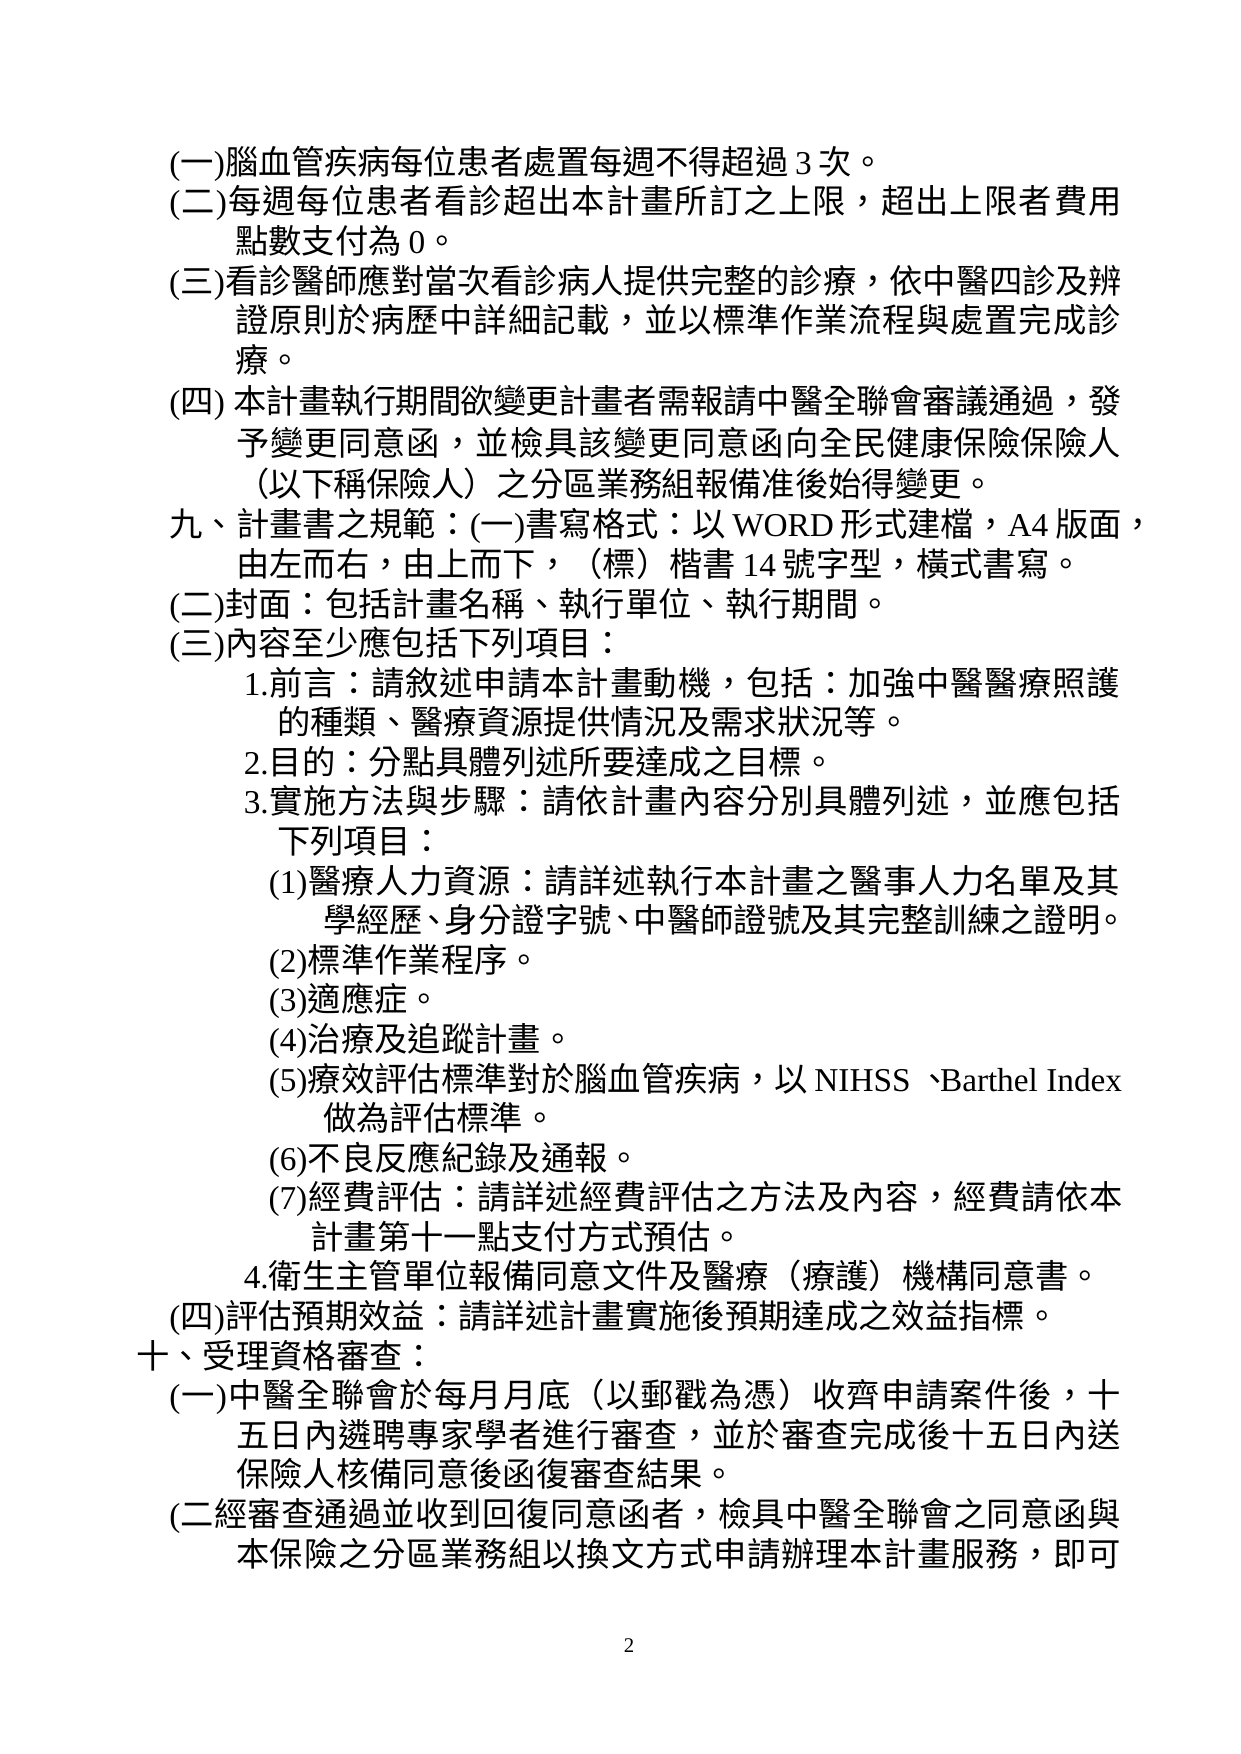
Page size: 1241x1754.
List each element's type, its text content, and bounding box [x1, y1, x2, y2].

text (6)不良反應紀錄及通報。 [268, 1138, 1122, 1178]
text (三)看診醫師應對當次看診病人提供完整的診療，依中醫四診及辨證原則於病歷中詳細記載，並以標準作業流程與處置完成診療。 [169, 261, 1122, 380]
text (3)適應症。 [268, 980, 1122, 1020]
text (一)中醫全聯會於每月月底（以郵戳為憑）收齊申請案件後，十五日內遴聘專家學者進行審查，並於審查完成後十五日內送保險人核備同意後函復審查結果。 [169, 1376, 1122, 1495]
text (四) 本計畫執行期間欲變更計畫者需報請中醫全聯會審議通過，發予變更同意函，並檢具該變更同意函向全民健康保險保險人（以下稱保險人）之分區業務組報備准後始得變更。 [169, 380, 1122, 505]
text 2.目的：分點具體列述所要達成之目標。 [243, 743, 1122, 782]
text 1.前言：請敘述申請本計畫動機，包括：加強中醫醫療照護的種類、醫療資源提供情況及需求狀況等。 [243, 663, 1122, 743]
text (一)腦血管疾病每位患者處置每週不得超過3次。 [169, 143, 1122, 182]
text (1)醫療人力資源：請詳述執行本計畫之醫事人力名單及其學經歷、身分證字號、中醫師證號及其完整訓練之證明。 [268, 861, 1122, 941]
text (二)封面：包括計畫名稱、執行單位、執行期間。 [169, 584, 1122, 624]
text (7)經費評估：請詳述經費評估之方法及內容，經費請依本計畫第十一點支付方式預估。 [268, 1178, 1122, 1257]
text 4.衛生主管單位報備同意文件及醫療（療護）機構同意書。 [243, 1257, 1122, 1297]
text (二)每週每位患者看診超出本計畫所訂之上限，超出上限者費用點數支付為0。 [169, 182, 1122, 261]
text (三)內容至少應包括下列項目： [169, 624, 1122, 663]
text (5)療效評估標準對於腦血管疾病，以NIHSS 、Barthel Index做為評估標準。 [268, 1059, 1122, 1138]
text (2)標準作業程序。 [268, 941, 1122, 980]
text 十、受理資格審查： [136, 1336, 1122, 1376]
text (4)治療及追蹤計畫。 [268, 1020, 1122, 1059]
text (四)評估預期效益：請詳述計畫實施後預期達成之效益指標。 [169, 1297, 1122, 1336]
text 九、計畫書之規範：(一)書寫格式：以WORD形式建檔，A4版面，由左而右，由上而下，（標）楷書14號字型，橫式書寫。 [169, 505, 1122, 584]
text 3.實施方法與步驟：請依計畫內容分別具體列述，並應包括下列項目： [243, 782, 1122, 861]
text (二經審查通過並收到回復同意函者，檢具中醫全聯會之同意函與本保險之分區業務組以換文方式申請辦理本計畫服務，即可 [169, 1495, 1122, 1574]
